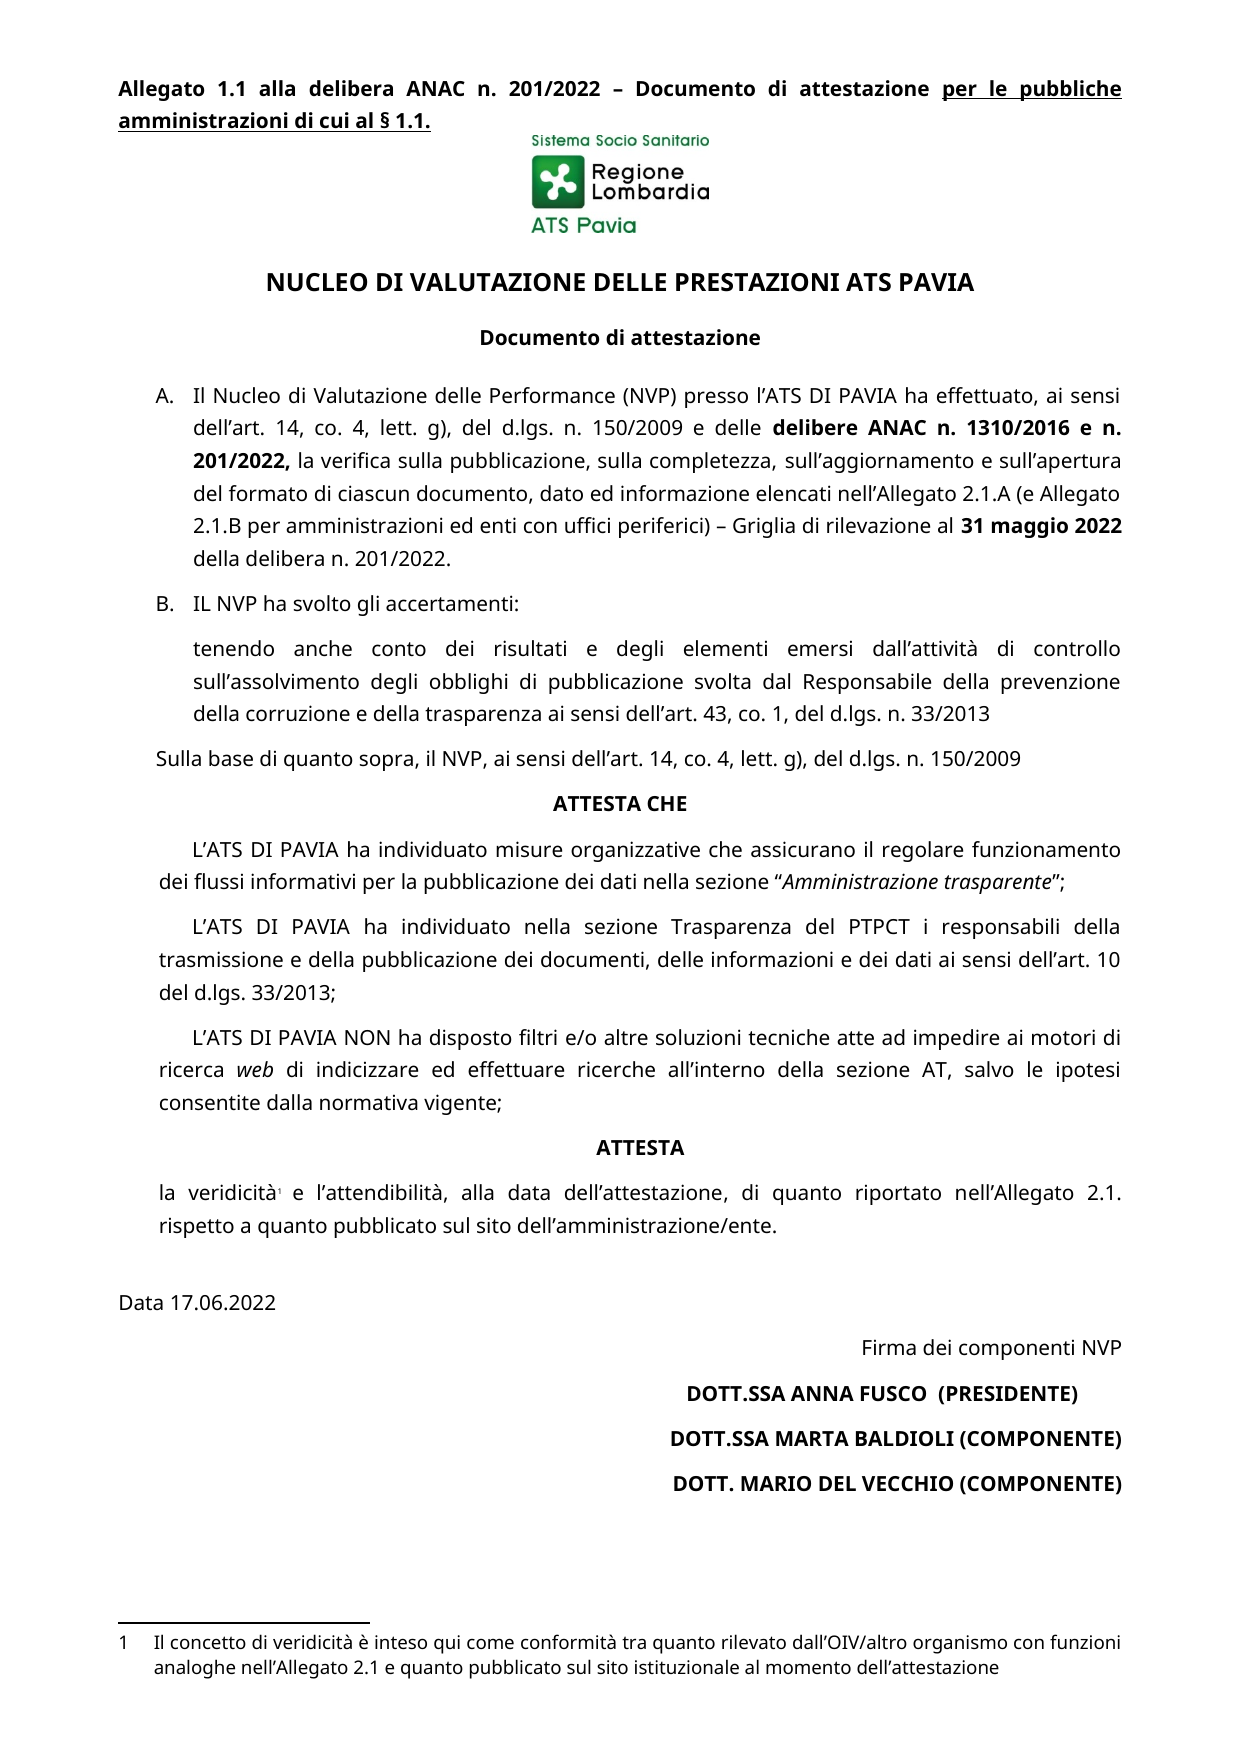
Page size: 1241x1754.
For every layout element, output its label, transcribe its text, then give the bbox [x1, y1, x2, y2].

list Il Nucleo di Valutazione delle Performance (NVP) presso l’ATS DI PAVIA ha effettuato, ai sensi dell’art. 14, co. 4, lett. g), del d.lgs. n. 150/2009 e delle delibere ANAC n. 1310/2016 e n. 201/2022, la verifica sulla pubblicazione, sulla completezza, sull’aggiornamento e sull’apertura del formato di ciascun documento, dato ed informazione elencati nell’Allegato 2.1.A (e Allegato 2.1.B per amministrazioni ed enti con uffici periferici) – Griglia di rilevazione al 31 maggio 2022 della delibera n. 201/2022. [155, 381, 1122, 572]
list ATTESTA [158, 1133, 1122, 1161]
text Il concetto di veridicità è inteso qui come conformità tra quanto rilevato dall’OIV/altro organismo con funzioni analoghe nell’Allegato 2.1 e quanto pubblicato sul sito istituzionale al momento dell’attestazione [118, 1629, 1122, 1680]
list tenendo anche conto dei risultati e degli elementi emersi dall’attività di controllo sull’assolvimento degli obblighi di pubblicazione svolta dal Responsabile della prevenzione della corruzione e della trasparenza ai sensi dell’art. 43, co. 1, del d.lgs. n. 33/2013 [193, 634, 1122, 728]
text Firma dei componenti NVP [118, 1333, 1122, 1362]
list Sulla base di quanto sopra, il NVP, ai sensi dell’art. 14, co. 4, lett. g), del d.lgs. n. 150/2009 [156, 744, 1122, 773]
list L’ats di pavia NON ha disposto filtri e/o altre soluzioni tecniche atte ad impedire ai motori di ricerca web di indicizzare ed effettuare ricerche all’interno della sezione AT, salvo le ipotesi consentite dalla normativa vigente; [158, 1023, 1122, 1116]
list l’ats di pavia ha individuato nella sezione Trasparenza del PTPCT i responsabili della trasmissione e della pubblicazione dei documenti, delle informazioni e dei dati ai sensi dell’art. 10 del d.lgs. 33/2013; [158, 912, 1122, 1006]
list la veridicità e l’attendibilità, alla data dell’attestazione, di quanto riportato nell’Allegato 2.1. rispetto a quanto pubblicato sul sito dell’amministrazione/ente. [158, 1178, 1122, 1239]
text NUCLEO DI VALUTAZIONE DELLE PRESTAZIONI ATS PAVIA [118, 264, 1122, 298]
text ATTESTA CHE [118, 789, 1122, 818]
text DOTT.SSA MARTA BALDIOLI (COMPONENTE) [118, 1424, 1122, 1452]
list l’ATS di Pavia ha individuato misure organizzative che assicurano il regolare funzionamento dei flussi informativi per la pubblicazione dei dati nella sezione “Amministrazione trasparente”; [158, 835, 1122, 896]
picture [531, 135, 709, 233]
text Documento di attestazione [118, 323, 1122, 352]
text DOTT. MARIO DEL VECCHIO (COMPONENTE) [118, 1469, 1122, 1497]
list IL NVP ha svolto gli accertamenti: [155, 589, 1122, 617]
text DOTT.SSA ANNA FUSCO (PRESIDENTE) [118, 1379, 1122, 1407]
text Data 17.06.2022 [118, 1288, 1122, 1317]
